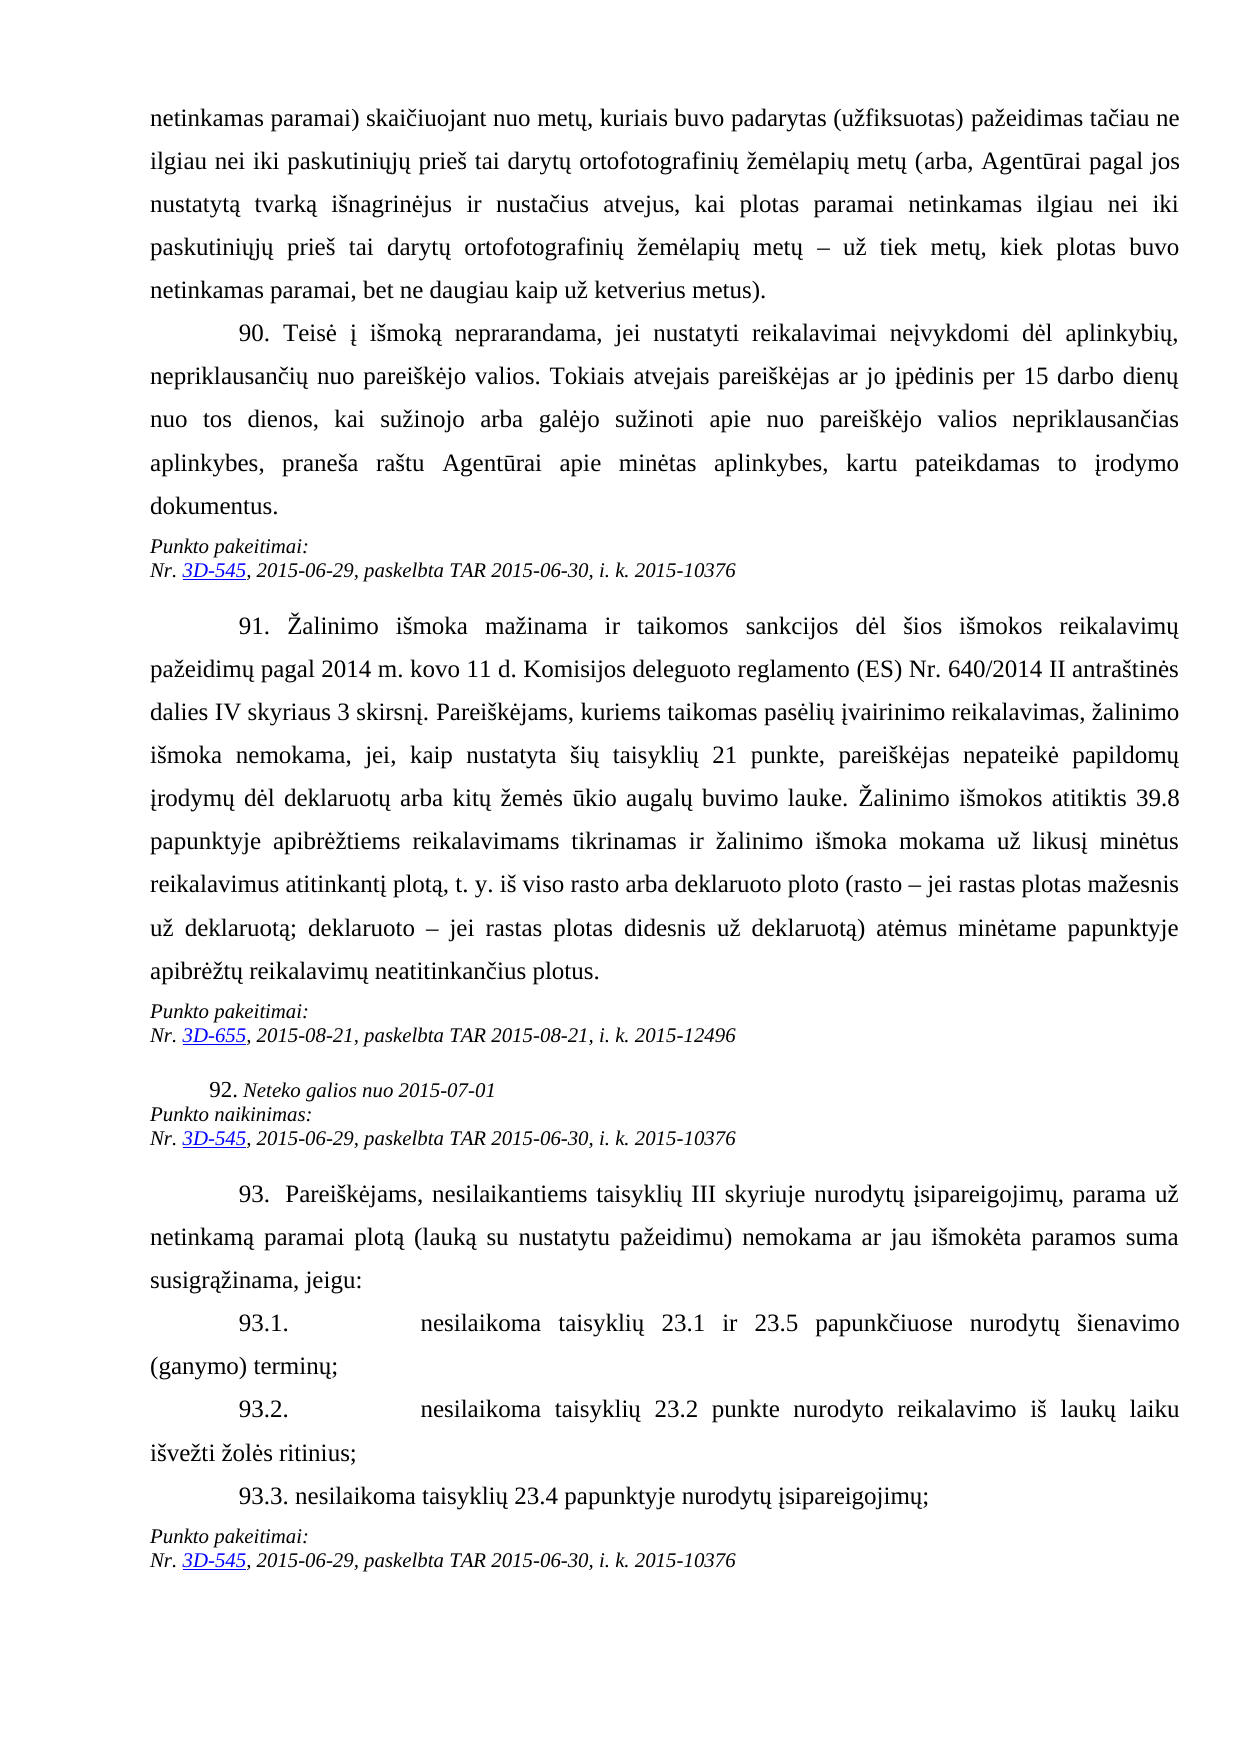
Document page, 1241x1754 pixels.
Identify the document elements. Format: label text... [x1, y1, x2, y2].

text Punkto naikinimas: [150, 1102, 1180, 1126]
text Nr. 3D-655, 2015-08-21, paskelbta TAR 2015-08-21, i. k. 2015-12496 [150, 1023, 1180, 1047]
text netinkamas paramai) skaičiuojant nuo metų, kuriais buvo padarytas (užfiksuotas) pažeidimas tačiau ne ilgiau nei iki paskutiniųjų prieš tai darytų ortofotografinių žemėlapių metų (arba, Agentūrai pagal jos nustatytą tvarką išnagrinėjus ir nustačius atvejus, kai plotas paramai netinkamas ilgiau nei iki paskutiniųjų prieš tai darytų ortofotografinių žemėlapių metų – už tiek metų, kiek plotas buvo netinkamas paramai, bet ne daugiau kaip už ketverius metus). [150, 103, 1180, 304]
text Punkto pakeitimai: [150, 534, 1180, 558]
text 92. Neteko galios nuo 2015-07-01 [150, 1076, 1180, 1102]
text Nr. 3D-545, 2015-06-29, paskelbta TAR 2015-06-30, i. k. 2015-10376 [150, 558, 1180, 582]
text 90. Teisė į išmoką neprarandama, jei nustatyti reikalavimai neįvykdomi dėl aplinkybių, nepriklausančių nuo pareiškėjo valios. Tokiais atvejais pareiškėjas ar jo įpėdinis per 15 darbo dienų nuo tos dienos, kai sužinojo arba galėjo sužinoti apie nuo pareiškėjo valios nepriklausančias aplinkybes, praneša raštu Agentūrai apie minėtas aplinkybes, kartu pateikdamas to įrodymo dokumentus. [150, 318, 1180, 519]
text 93. Pareiškėjams, nesilaikantiems taisyklių III skyriuje nurodytų įsipareigojimų, parama už netinkamą paramai plotą (lauką su nustatytu pažeidimu) nemokama ar jau išmokėta paramos suma susigrąžinama, jeigu: [150, 1179, 1180, 1294]
text 93.2. nesilaikoma taisyklių 23.2 punkte nurodyto reikalavimo iš laukų laiku išvežti žolės ritinius; [150, 1394, 1180, 1466]
text 91. Žalinimo išmoka mažinama ir taikomos sankcijos dėl šios išmokos reikalavimų pažeidimų pagal 2014 m. kovo 11 d. Komisijos deleguoto reglamento (ES) Nr. 640/2014 II antraštinės dalies IV skyriaus 3 skirsnį. Pareiškėjams, kuriems taikomas pasėlių įvairinimo reikalavimas, žalinimo išmoka nemokama, jei, kaip nustatyta šių taisyklių 21 punkte, pareiškėjas nepateikė papildomų įrodymų dėl deklaruotų arba kitų žemės ūkio augalų buvimo lauke. Žalinimo išmokos atitiktis 39.8 papunktyje apibrėžtiems reikalavimams tikrinamas ir žalinimo išmoka mokama už likusį minėtus reikalavimus atitinkantį plotą, t. y. iš viso rasto arba deklaruoto ploto (rasto – jei rastas plotas mažesnis už deklaruotą; deklaruoto – jei rastas plotas didesnis už deklaruotą) atėmus minėtame papunktyje apibrėžtų reikalavimų neatitinkančius plotus. [150, 611, 1180, 984]
text Nr. 3D-545, 2015-06-29, paskelbta TAR 2015-06-30, i. k. 2015-10376 [150, 1548, 1180, 1572]
text 93.1. nesilaikoma taisyklių 23.1 ir 23.5 papunkčiuose nurodytų šienavimo (ganymo) terminų; [150, 1308, 1180, 1380]
text Punkto pakeitimai: [150, 999, 1180, 1023]
text Punkto pakeitimai: [150, 1524, 1180, 1548]
text 93.3. nesilaikoma taisyklių 23.4 papunktyje nurodytų įsipareigojimų; [239, 1481, 1180, 1509]
text Nr. 3D-545, 2015-06-29, paskelbta TAR 2015-06-30, i. k. 2015-10376 [150, 1126, 1180, 1150]
